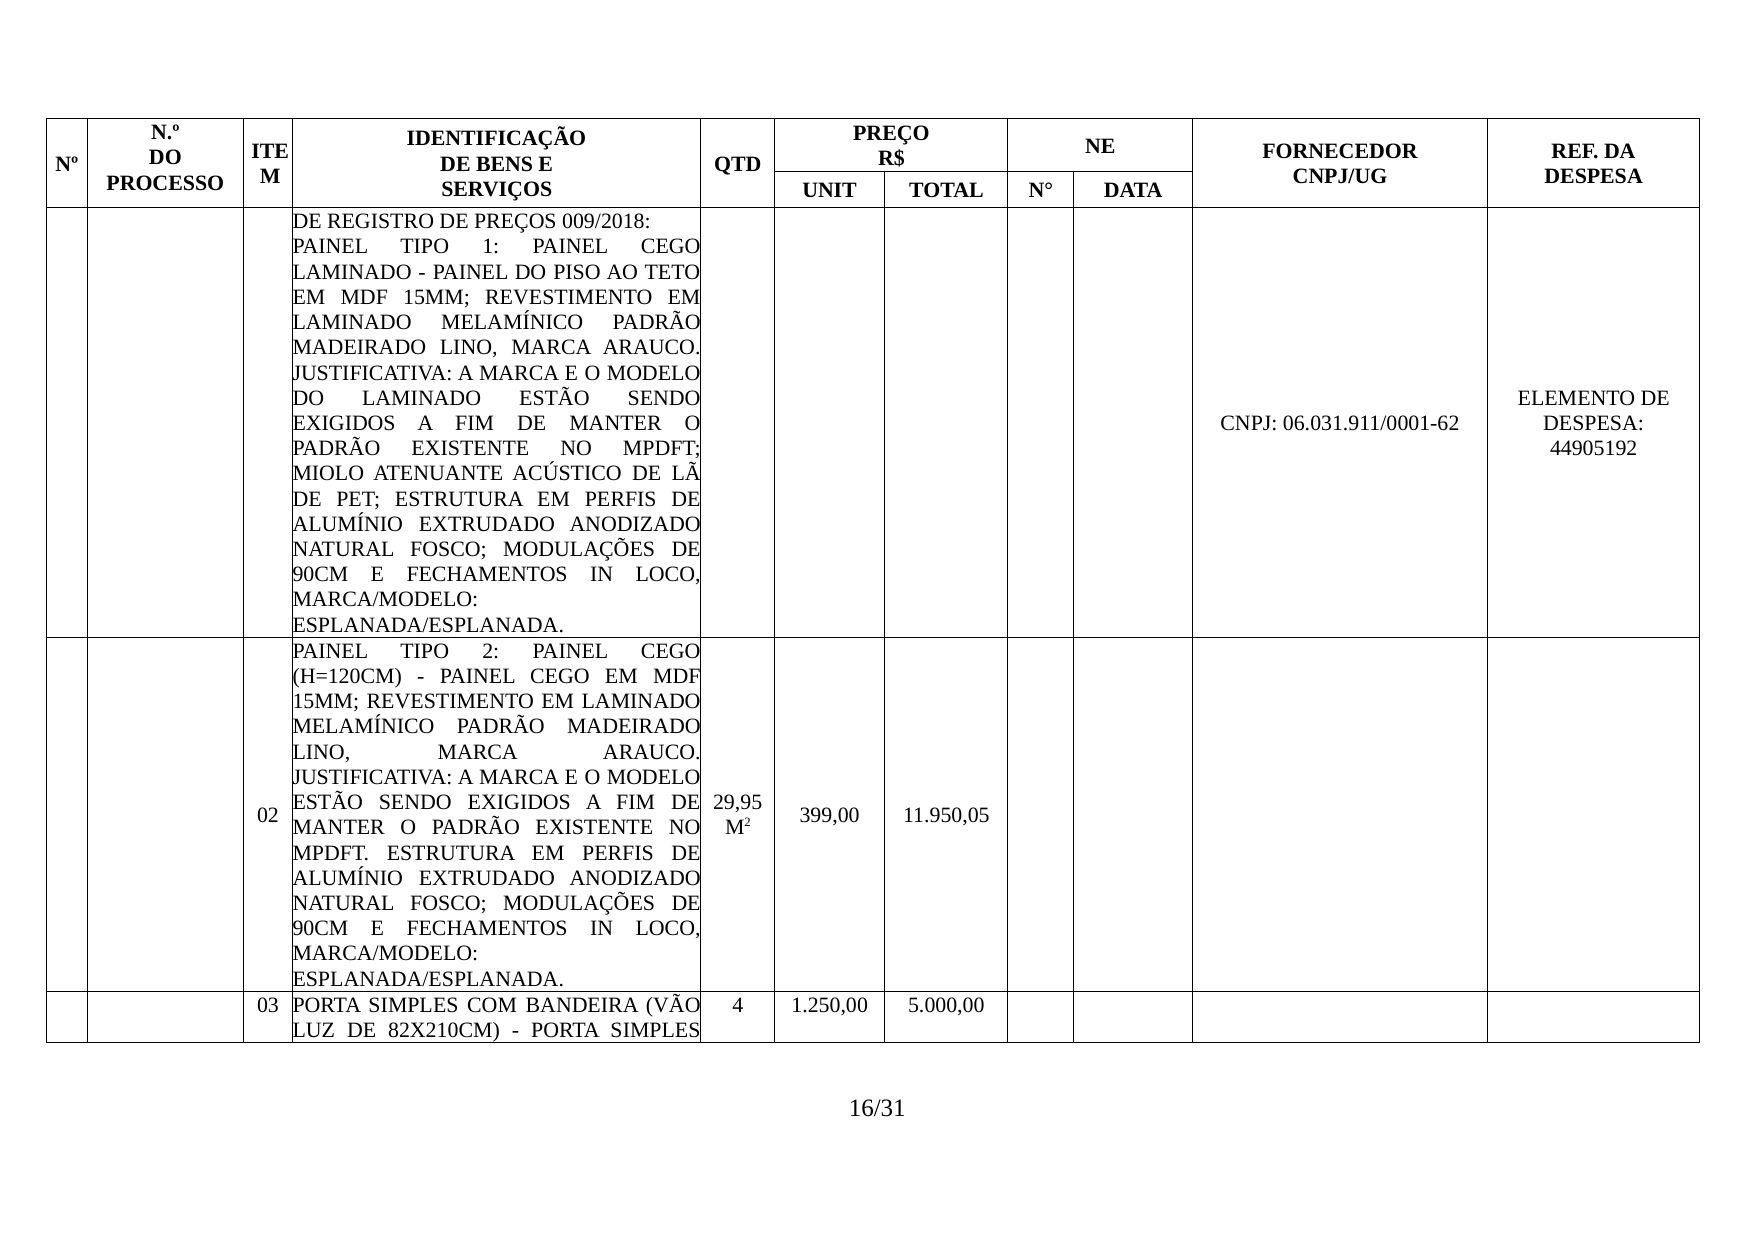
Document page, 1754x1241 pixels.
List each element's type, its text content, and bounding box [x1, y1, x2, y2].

table_cell [244, 208, 292, 637]
table_cell ELEMENTO DE DESPESA: 44905192 [1488, 208, 1699, 637]
table_cell [88, 992, 243, 1042]
table_cell [47, 208, 87, 637]
table_header Nº [47, 119, 87, 207]
table_cell [1008, 992, 1073, 1042]
table_cell CNPJ: 06.031.911/0001-62 [1193, 208, 1487, 637]
table_header QTD [701, 119, 774, 207]
table_cell [47, 638, 87, 991]
table_cell [701, 208, 774, 637]
table_cell [1193, 638, 1487, 991]
table_cell [88, 208, 243, 637]
table_cell [1074, 208, 1192, 637]
table_cell [1193, 992, 1487, 1042]
table_header PREÇO R$ [775, 119, 1007, 171]
table_cell 02 [244, 638, 292, 991]
table_cell [1074, 638, 1192, 991]
table_cell [885, 208, 1007, 637]
table_cell DE REGISTRO DE PREÇOS 009/2018: PAINEL TIPO 1: PAINEL CEGO LAMINADO - painel do piso ao teto em MDF 15mm; revestimento em laminado melamínico padrão madeirado Lino, Marca Arauco. JUSTIFICATIVA: A marca e o modelo do laminado estão sendo exigidos a fim de manter o padrão existente no MPDFT; miolo atenuante acústico de lã de PET; estrutura em perfis de alumínio extrudado anodizado natural fosco; modulações de 90cm e fechamentos in loco, marca/modelo: esplanada/esplanada. [293, 208, 700, 637]
table_cell 5.000,00 [885, 992, 1007, 1042]
table_header IDENTIFICAÇÃO DE BENS E SERVIÇOS [293, 119, 700, 207]
table_header ITEM [244, 119, 292, 207]
table_cell 4 [701, 992, 774, 1042]
table_cell [1488, 638, 1699, 991]
table_cell [47, 992, 87, 1042]
table_cell PAINEL TIPO 2: PAINEL CEGO (h=120cm) - painel cego em MDF 15mm; revestimento em laminado melamínico padrão madeirado Lino, Marca Arauco. Justificativa: A marca e o modelo estão sendo exigidos a fim de manter o padrão existente no MPDFT. Estrutura em perfis de alumínio extrudado anodizado natural fosco; modulações de 90cm e fechamentos in loco, MARCA/MODELO: ESPLANADA/ESPLANADA. [293, 638, 700, 991]
table_cell 399,00 [775, 638, 884, 991]
table_cell 29,95 M2 [701, 638, 774, 991]
table_cell N° [1008, 172, 1073, 207]
table_cell [1488, 992, 1699, 1042]
table_header REF. DA DESPESA [1488, 119, 1699, 207]
table_cell 11.950,05 [885, 638, 1007, 991]
table_cell UNIT [775, 172, 884, 207]
table_cell [1074, 992, 1192, 1042]
table_cell TOTAL [885, 172, 1007, 207]
table_cell [1008, 638, 1073, 991]
table_cell [1008, 208, 1073, 637]
table_cell 03 [244, 992, 292, 1042]
table_cell [775, 208, 884, 637]
table_cell [88, 638, 243, 991]
table_cell DATA [1074, 172, 1192, 207]
table_header N.º DO PROCESSO [88, 119, 243, 207]
table_header FORNECEDOR CNPJ/UG [1193, 119, 1487, 207]
table_cell 1.250,00 [775, 992, 884, 1042]
table_cell PORTA SIMPLES COM BANDEIRA (vão luz de 82x210cm) - porta simples [293, 992, 700, 1042]
table_header NE [1008, 119, 1192, 171]
